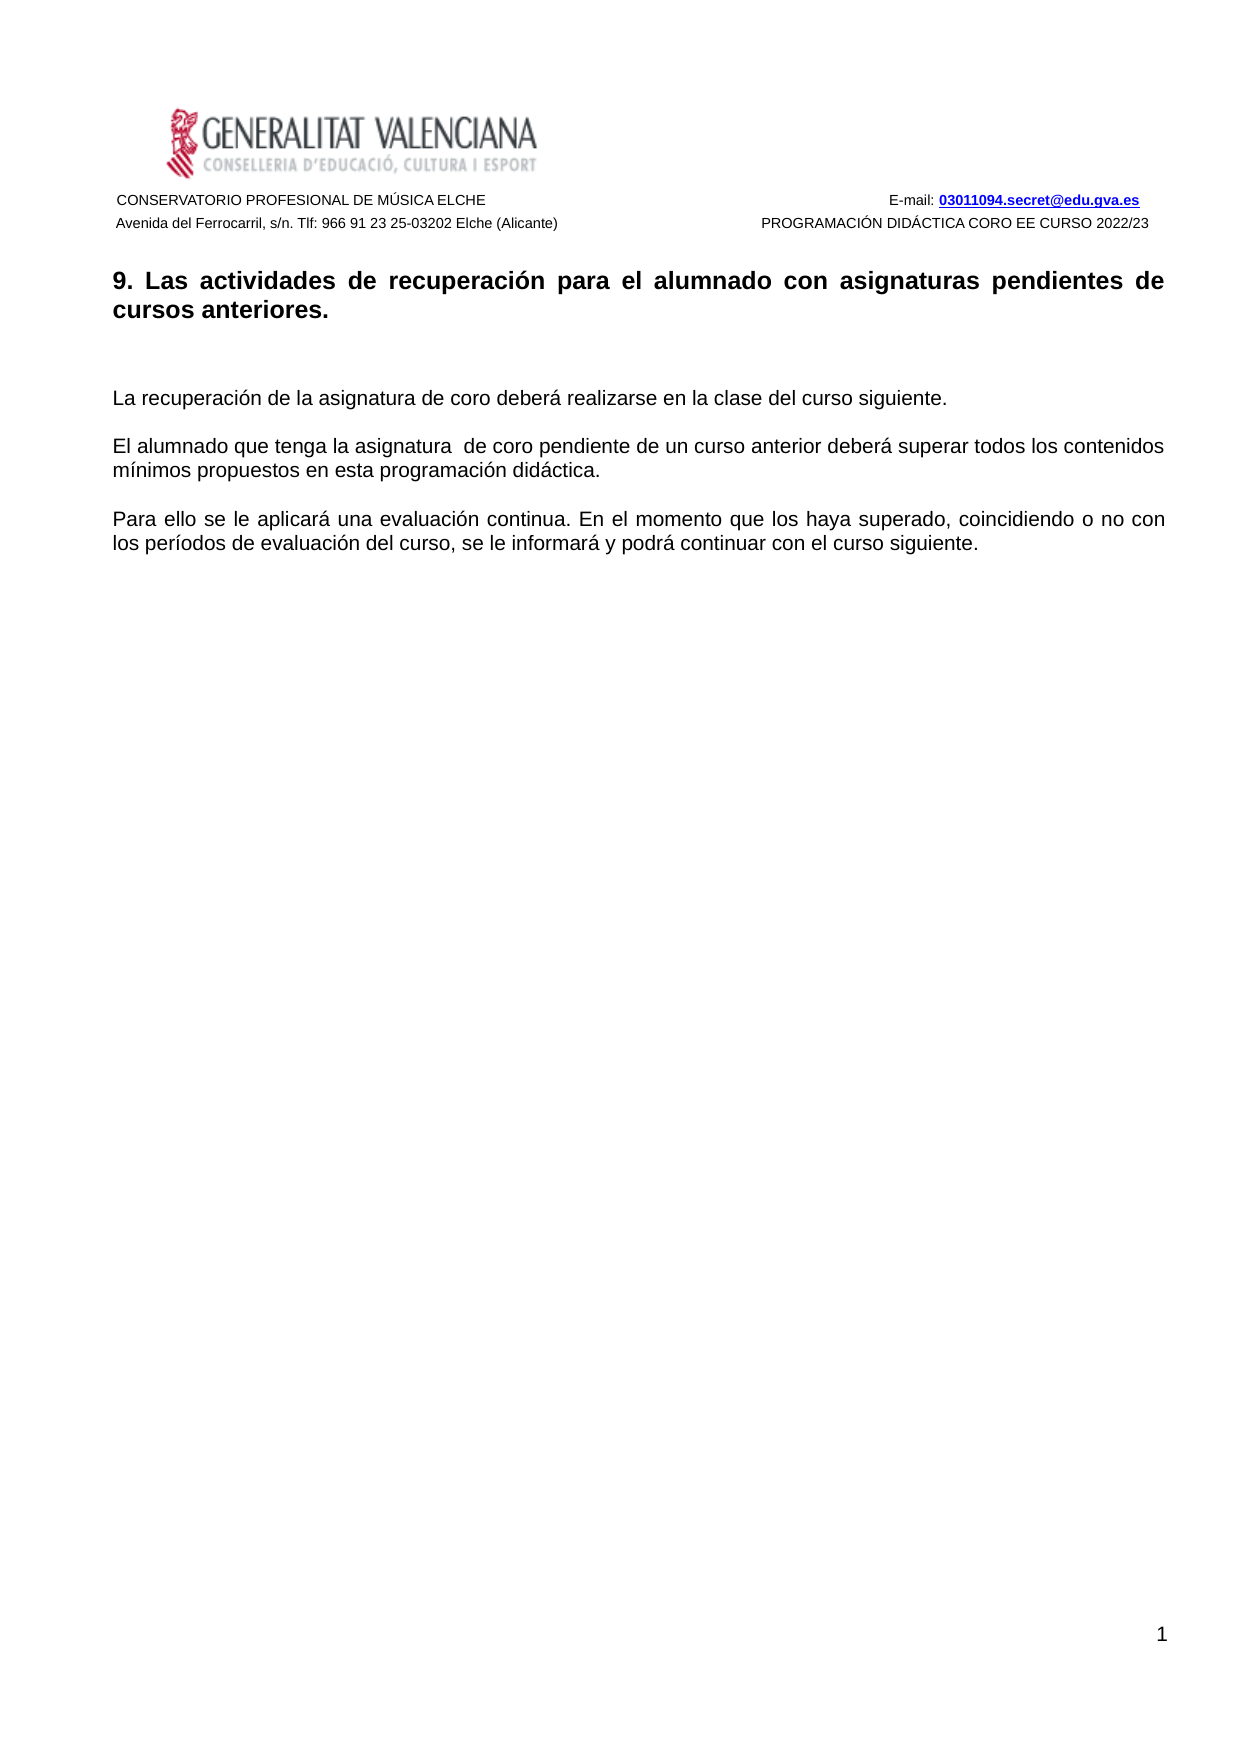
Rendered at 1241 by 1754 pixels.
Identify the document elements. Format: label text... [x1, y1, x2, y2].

picture [142, 97, 563, 192]
text La recuperación de la asignatura de coro deberá realizarse en la clase del curso siguiente. [112, 385, 1167, 409]
text El alumnado que tenga la asignatura de coro pendiente de un curso anterior deberá superar todos los contenidos mínimos propuestos en esta programación didáctica. [112, 434, 1167, 482]
text Para ello se le aplicará una evaluación continua. En el momento que los haya superado, coincidiendo o no con los períodos de evaluación del curso, se le informará y podrá continuar con el curso siguiente. [112, 507, 1167, 555]
text 9. Las actividades de recuperación para el alumnado con asignaturas pendientes de cursos anteriores. [112, 266, 1167, 324]
